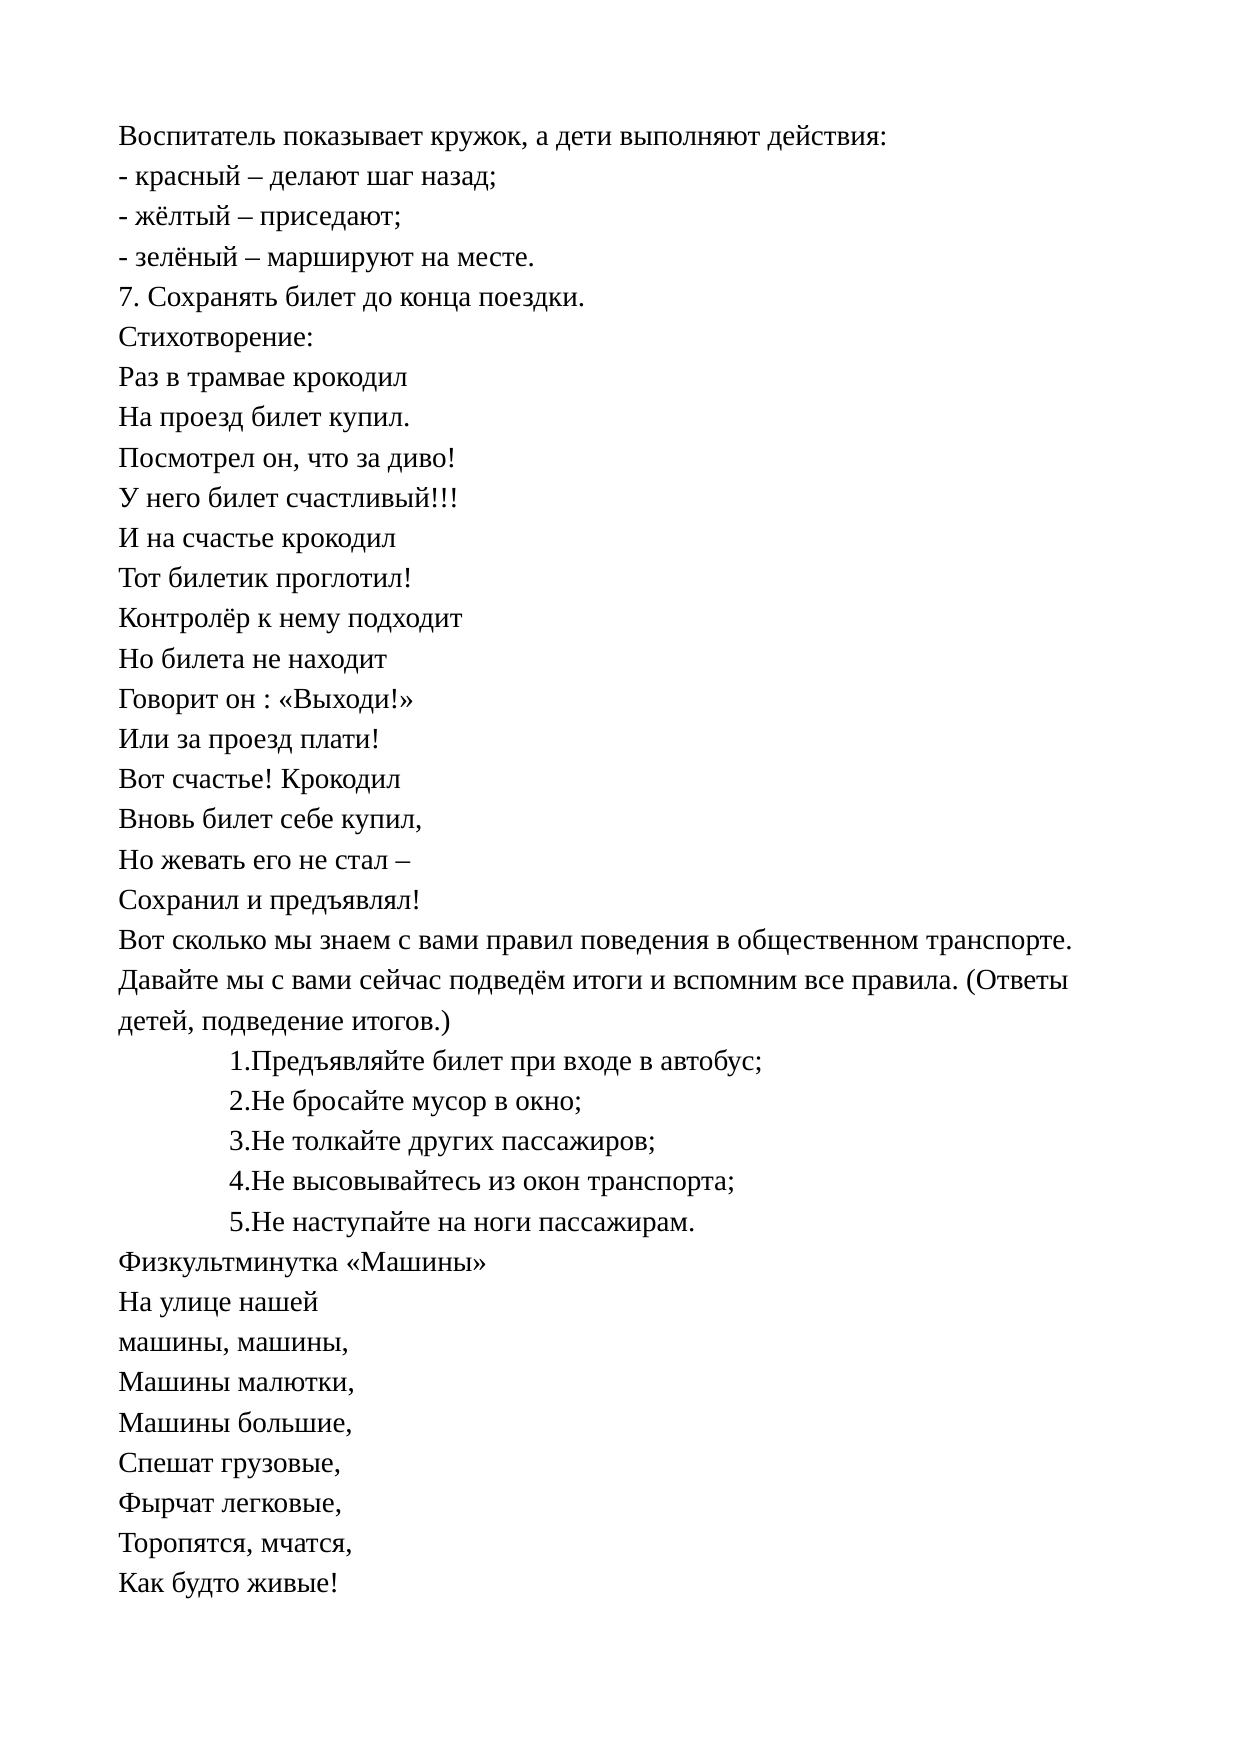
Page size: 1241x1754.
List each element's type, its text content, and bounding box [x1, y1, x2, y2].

text Но билета не находит [118, 641, 1122, 674]
text Машины большие, [118, 1405, 1122, 1438]
text Или за проезд плати! [118, 721, 1122, 755]
text Физкультминутка «Машины» [118, 1244, 1122, 1277]
text На проезд билет купил. [118, 399, 1122, 433]
text Воспитатель показывает кружок, а дети выполняют действия: [118, 118, 1122, 152]
text Тот билетик проглотил! [118, 560, 1122, 594]
text машины, машины, [118, 1324, 1122, 1358]
text Давайте мы с вами сейчас подведём итоги и вспомним все правила. (Ответы детей, подведение итогов.) [118, 962, 1122, 1036]
text Посмотрел он, что за диво! [118, 440, 1122, 473]
text Торопятся, мчатся, [118, 1525, 1122, 1559]
list Не толкайте других пассажиров; [135, 1123, 1122, 1157]
text Раз в трамвае крокодил [118, 359, 1122, 393]
text Вот сколько мы знаем с вами правил поведения в общественном транспорте. [118, 922, 1122, 956]
list Не наступайте на ноги пассажирам. [135, 1204, 1122, 1237]
text У него билет счастливый!!! [118, 480, 1122, 513]
list Предъявляйте билет при входе в автобус; [135, 1043, 1122, 1076]
text - зелёный – маршируют на месте. [118, 239, 1122, 272]
list Не высовывайтесь из окон транспорта; [135, 1163, 1122, 1197]
text - жёлтый – приседают; [118, 198, 1122, 232]
text Стихотворение: [118, 319, 1122, 353]
text Контролёр к нему подходит [118, 601, 1122, 634]
text - красный – делают шаг назад; [118, 158, 1122, 192]
text Сохранил и предъявлял! [118, 882, 1122, 916]
text Как будто живые! [118, 1566, 1122, 1599]
text Но жевать его не стал – [118, 842, 1122, 875]
text Машины малютки, [118, 1364, 1122, 1398]
text Говорит он : «Выходи!» [118, 681, 1122, 714]
text Вот счастье! Крокодил [118, 761, 1122, 795]
text Вновь билет себе купил, [118, 802, 1122, 835]
text И на счастье крокодил [118, 520, 1122, 554]
text На улице нашей [118, 1284, 1122, 1318]
list Не бросайте мусор в окно; [135, 1083, 1122, 1117]
text Фырчат легковые, [118, 1485, 1122, 1519]
text 7. Сохранять билет до конца поездки. [118, 279, 1122, 312]
text Спешат грузовые, [118, 1445, 1122, 1478]
